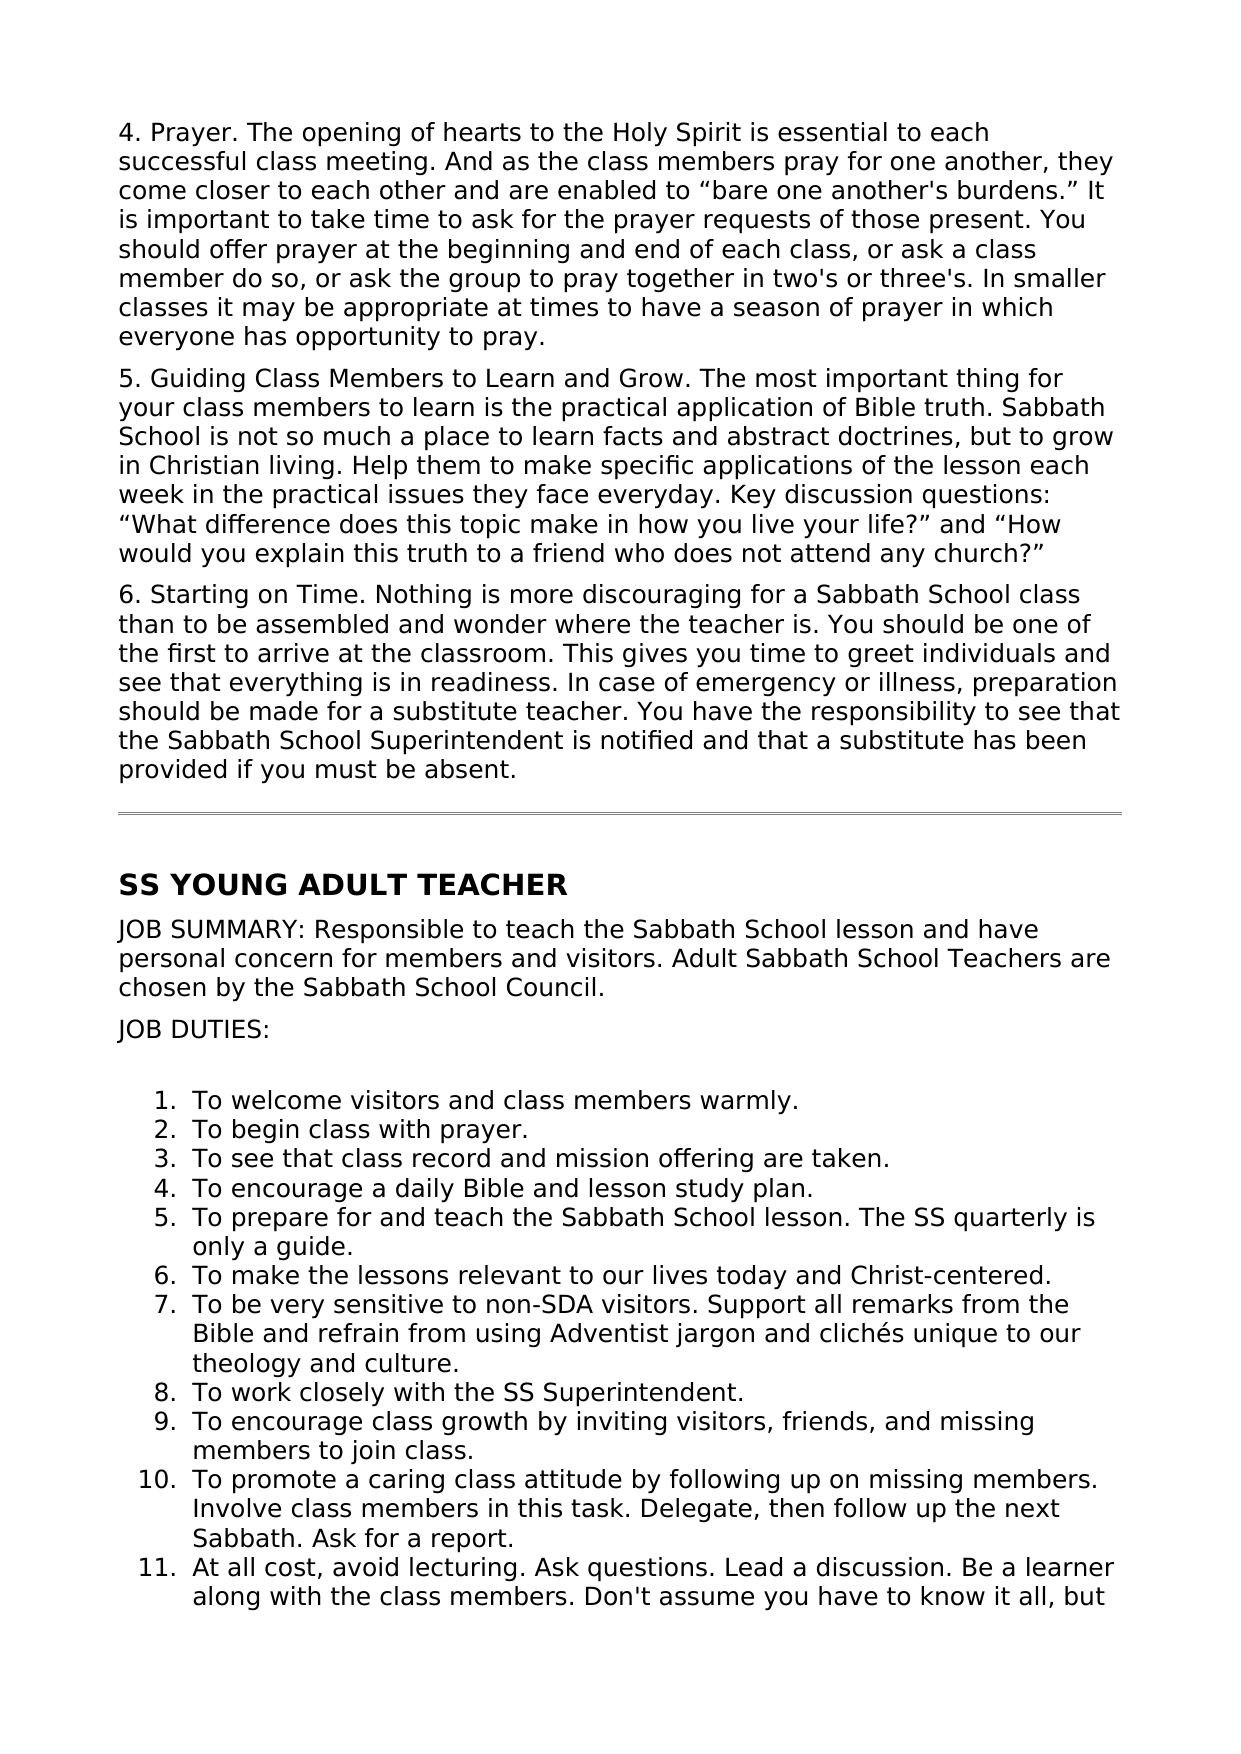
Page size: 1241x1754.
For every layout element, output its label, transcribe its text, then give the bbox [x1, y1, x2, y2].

list At all cost, avoid lecturing. Ask questions. Lead a discussion. Be a learner along with the class members. Don't assume you have to know it all, but [177, 1553, 1122, 1611]
text JOB SUMMARY: Responsible to teach the Sabbath School lesson and have personal concern for members and visitors. Adult Sabbath School Teachers are chosen by the Sabbath School Council. [118, 915, 1122, 1003]
list To work closely with the SS Superintendent. [177, 1378, 1122, 1407]
list To prepare for and teach the Sabbath School lesson. The SS quarterly is only a guide. [177, 1203, 1122, 1261]
list To encourage a daily Bible and lesson study plan. [177, 1174, 1122, 1203]
list To see that class record and mission offering are taken. [177, 1144, 1122, 1174]
text 4. Prayer. The opening of hearts to the Holy Spirit is essential to each successful class meeting. And as the class members pray for one another, they come closer to each other and are enabled to “bare one another's burdens.” It is important to take time to ask for the prayer requests of those present. You should offer prayer at the beginning and end of each class, or ask a class member do so, or ask the group to pray together in two's or three's. In smaller classes it may be appropriate at times to have a season of prayer in which everyone has opportunity to pray. [118, 118, 1122, 351]
text 6. Starting on Time. Nothing is more discouraging for a Sabbath School class than to be assembled and wonder where the teacher is. You should be one of the first to arrive at the classroom. This gives you time to greet individuals and see that everything is in readiness. In case of emergency or illness, preparation should be made for a substitute teacher. You have the responsibility to see that the Sabbath School Superintendent is notified and that a substitute has been provided if you must be absent. [118, 581, 1122, 785]
list To be very sensitive to non-SDA visitors. Support all remarks from the Bible and refrain from using Adventist jargon and clichés unique to our theology and culture. [177, 1290, 1122, 1378]
text JOB DUTIES: [118, 1015, 1122, 1044]
list To make the lessons relevant to our lives today and Christ-centered. [177, 1261, 1122, 1290]
list To begin class with prayer. [177, 1115, 1122, 1144]
list To promote a caring class attitude by following up on missing members. Involve class members in this task. Delegate, then follow up the next Sabbath. Ask for a report. [177, 1465, 1122, 1553]
list To encourage class growth by inviting visitors, friends, and missing members to join class. [177, 1407, 1122, 1465]
list To welcome visitors and class members warmly. [177, 1086, 1122, 1115]
subtitle SS YOUNG ADULT TEACHER [118, 869, 1122, 903]
text 5. Guiding Class Members to Learn and Grow. The most important thing for your class members to learn is the practical application of Bible truth. Sabbath School is not so much a place to learn facts and abstract doctrines, but to grow in Christian living. Help them to make specific applications of the lesson each week in the practical issues they face everyday. Key discussion questions: “What difference does this topic make in how you live your life?” and “How would you explain this truth to a friend who does not attend any church?” [118, 364, 1122, 568]
